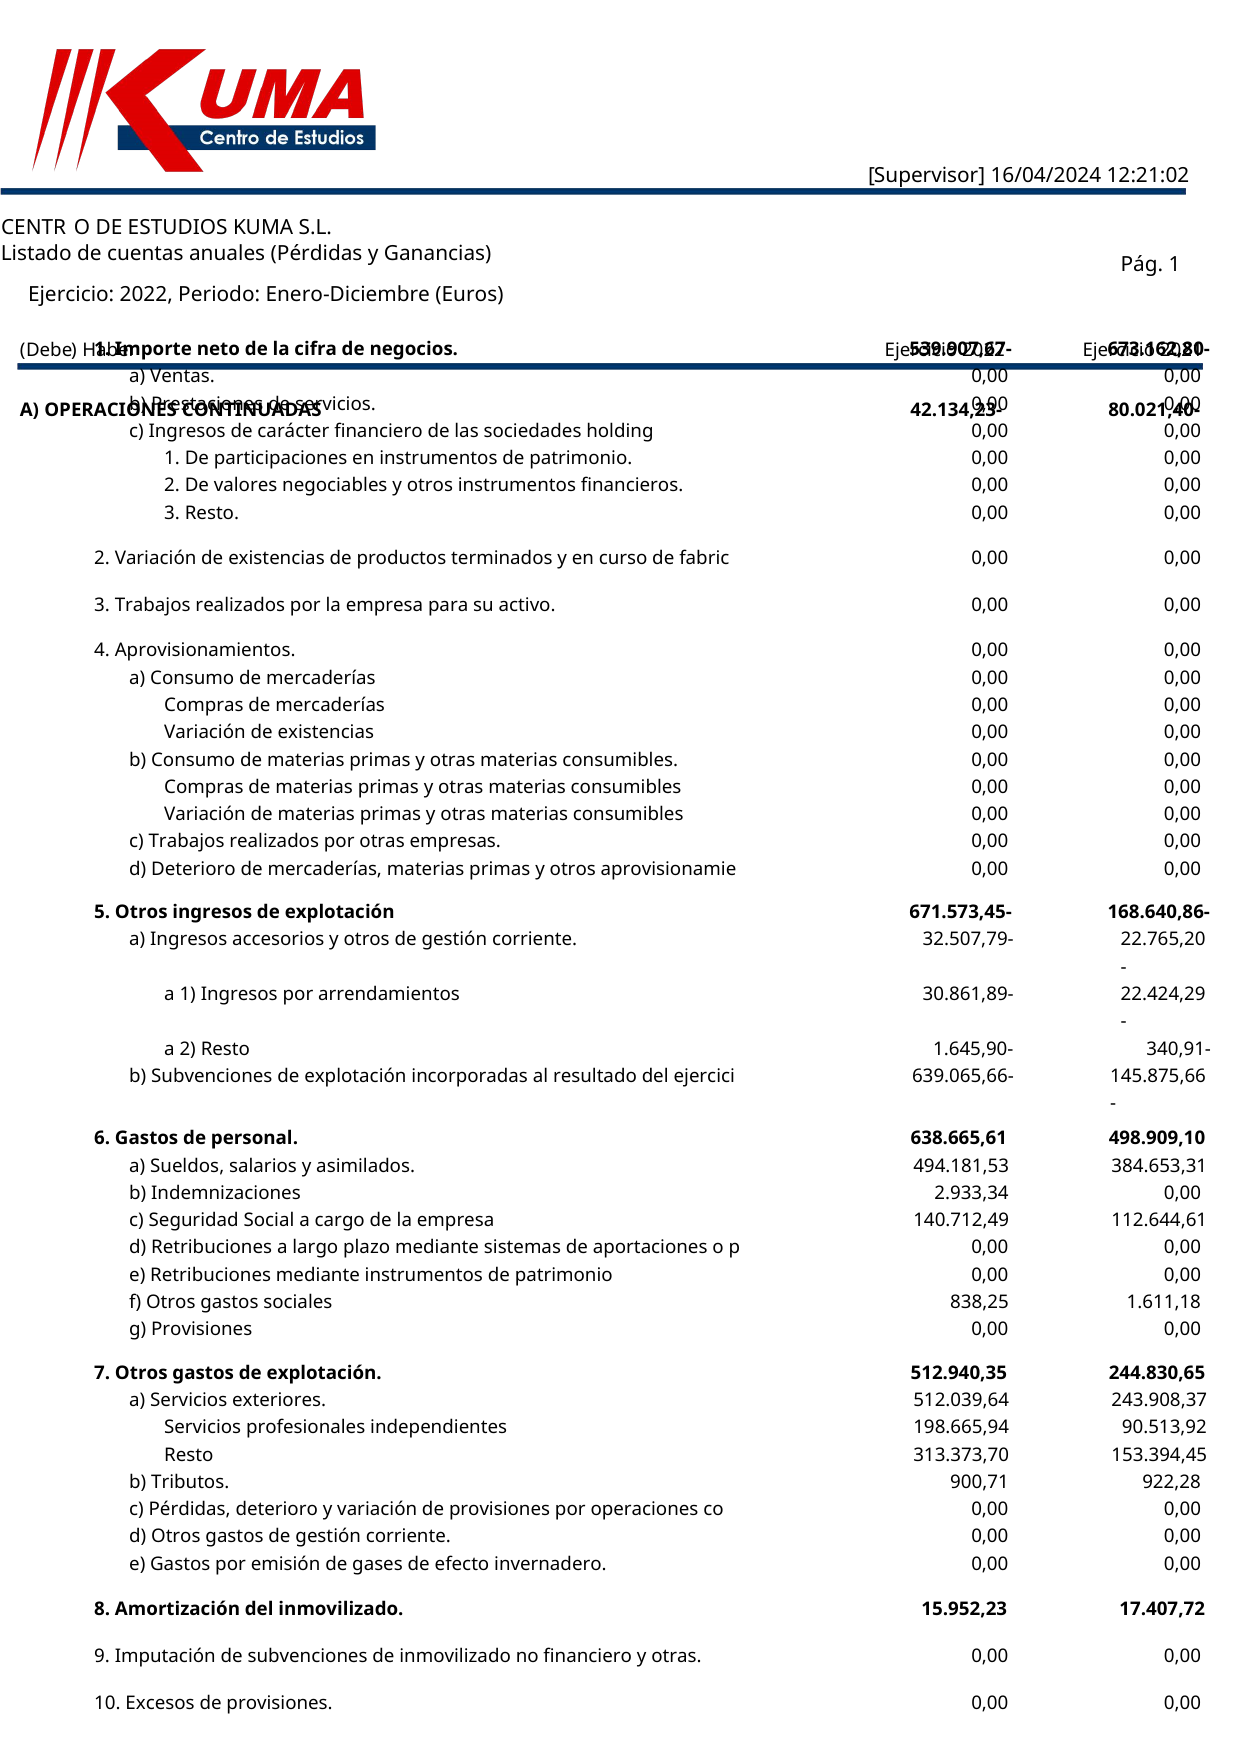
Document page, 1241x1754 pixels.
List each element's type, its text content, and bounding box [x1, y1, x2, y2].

table_cell 7. Otros gastos de explotación. [94, 1351, 909, 1386]
table_cell 0,00 [1107, 1234, 1211, 1261]
table_cell 671.573,45- [909, 890, 1107, 926]
table_cell 1.611,18 [1107, 1288, 1211, 1316]
table_cell 340,91- [1107, 1035, 1211, 1062]
table_cell 0,00 [1107, 445, 1211, 472]
table_cell 5. Otros ingresos de explotación [94, 890, 909, 926]
table_cell 0,00 [1107, 1680, 1211, 1727]
table_cell 0,00 [1107, 801, 1211, 828]
table_cell 0,00 [909, 691, 1107, 719]
table_header 1. Importe neto de la cifra de negocios. [94, 335, 909, 363]
table_cell a) Sueldos, salarios y asimilados. [94, 1152, 909, 1179]
table_cell 17.407,72 [1107, 1585, 1211, 1632]
table_cell 0,00 [909, 855, 1107, 890]
table_cell a 2) Resto [94, 1035, 909, 1062]
table_cell 494.181,53 [909, 1152, 1107, 1179]
table_cell Compras de materias primas y otras materias consumibles [94, 773, 909, 801]
table_cell 0,00 [909, 629, 1107, 664]
table_cell 0,00 [1107, 719, 1211, 746]
table_cell 6. Gastos de personal. [94, 1117, 909, 1152]
text Ejercicio: 2022, Periodo: Enero-Diciembre (Euros) [28, 150, 1210, 307]
table_cell g) Provisiones [94, 1316, 909, 1351]
table_cell 0,00 [1107, 1179, 1211, 1206]
table_cell 10. Excesos de provisiones. [94, 1680, 909, 1727]
table_cell a 1) Ingresos por arrendamientos [94, 980, 909, 1035]
table_cell 0,00 [1107, 363, 1211, 390]
table_cell 0,00 [909, 1523, 1107, 1550]
table_header 539.907,67- [909, 335, 1107, 363]
table_cell Servicios profesionales independientes [94, 1414, 909, 1441]
table_cell 0,00 [1107, 535, 1211, 582]
table_cell 900,71 [909, 1468, 1107, 1495]
table_cell 140.712,49 [909, 1206, 1107, 1234]
table_cell 30.861,89- [909, 980, 1107, 1035]
table_cell 0,00 [909, 390, 1107, 417]
table_cell 0,00 [909, 1550, 1107, 1585]
table_cell 0,00 [1107, 1316, 1211, 1351]
table_cell 2. Variación de existencias de productos terminados y en curso de fabric [94, 535, 909, 582]
table_cell 0,00 [909, 1234, 1107, 1261]
table_cell c) Pérdidas, deterioro y variación de provisiones por operaciones co [94, 1495, 909, 1523]
table_cell Variación de existencias [94, 719, 909, 746]
table_cell 0,00 [909, 828, 1107, 855]
table_cell a) Servicios exteriores. [94, 1386, 909, 1413]
table_cell 0,00 [1107, 1261, 1211, 1288]
table_cell 313.373,70 [909, 1441, 1107, 1468]
table_cell 638.665,61 [909, 1117, 1107, 1152]
table_cell 1. De participaciones en instrumentos de patrimonio. [94, 445, 909, 472]
table_cell 0,00 [909, 582, 1107, 629]
table_cell a) Ventas. [94, 370, 909, 390]
table_cell b) Indemnizaciones [94, 1179, 909, 1206]
table_cell 0,00 [909, 370, 1107, 390]
table_cell 153.394,45 [1107, 1441, 1211, 1468]
table_cell 0,00 [909, 1316, 1107, 1351]
table_cell 3. Resto. [94, 499, 909, 534]
table_cell 0,00 [909, 417, 1107, 444]
table_cell 90.513,92 [1107, 1414, 1211, 1441]
table_cell 32.507,79- [909, 926, 1107, 980]
table_cell 0,00 [1107, 499, 1211, 534]
table_cell b) Tributos. [94, 1468, 909, 1495]
table_cell 0,00 [909, 1495, 1107, 1523]
table_cell 15.952,23 [909, 1585, 1107, 1632]
table_cell 0,00 [1107, 664, 1211, 691]
table_cell 22.424,29- [1107, 980, 1211, 1035]
table_cell 9. Imputación de subvenciones de inmovilizado no financiero y otras. [94, 1633, 909, 1679]
table_cell 384.653,31 [1107, 1152, 1211, 1179]
table_cell 0,00 [909, 1261, 1107, 1288]
table_cell 8. Amortización del inmovilizado. [94, 1585, 909, 1632]
table_cell 0,00 [909, 801, 1107, 828]
table_cell Compras de mercaderías [94, 691, 909, 719]
table_cell 145.875,66- [1107, 1062, 1211, 1117]
table_cell f) Otros gastos sociales [94, 1288, 909, 1316]
table_cell c) Seguridad Social a cargo de la empresa [94, 1206, 909, 1234]
table_cell 0,00 [1107, 855, 1211, 890]
table_cell 198.665,94 [909, 1414, 1107, 1441]
table_cell b) Prestaciones de servicios. [94, 390, 909, 417]
table_header 673.162,80- [1107, 335, 1211, 363]
table_cell 0,00 [909, 719, 1107, 746]
table_cell 922,28 [1107, 1468, 1211, 1495]
table_cell 0,00 [909, 535, 1107, 582]
table_cell 1.645,90- [909, 1035, 1107, 1062]
table_cell c) Ingresos de carácter financiero de las sociedades holding [94, 417, 909, 444]
table_cell 0,00 [909, 773, 1107, 801]
table_cell 0,00 [909, 472, 1107, 499]
table_cell 243.908,37 [1107, 1386, 1211, 1413]
table_cell 0,00 [1107, 1495, 1211, 1523]
table_cell 0,00 [909, 1633, 1107, 1679]
table_cell 4. Aprovisionamientos. [94, 629, 909, 664]
table_cell 0,00 [909, 664, 1107, 691]
table_cell 0,00 [1107, 417, 1211, 444]
table_cell 0,00 [1107, 1523, 1211, 1550]
table_cell 0,00 [1107, 390, 1211, 417]
table_cell 498.909,10 [1107, 1117, 1211, 1152]
table_cell a) Ingresos accesorios y otros de gestión corriente. [94, 926, 909, 980]
table_cell Resto [94, 1441, 909, 1468]
table_cell 168.640,86- [1107, 890, 1211, 926]
table_cell d) Retribuciones a largo plazo mediante sistemas de aportaciones o p [94, 1234, 909, 1261]
table_cell a) Consumo de mercaderías [94, 664, 909, 691]
table_cell 639.065,66- [909, 1062, 1107, 1117]
table_cell 0,00 [909, 445, 1107, 472]
table_cell 3. Trabajos realizados por la empresa para su activo. [94, 582, 909, 629]
table_cell e) Gastos por emisión de gases de efecto invernadero. [94, 1550, 909, 1585]
table_cell 2. De valores negociables y otros instrumentos financieros. [94, 472, 909, 499]
table_cell b) Consumo de materias primas y otras materias consumibles. [94, 746, 909, 773]
table_cell 512.940,35 [909, 1351, 1107, 1386]
table_cell d) Otros gastos de gestión corriente. [94, 1523, 909, 1550]
table_cell 0,00 [1107, 691, 1211, 719]
table_cell 244.830,65 [1107, 1351, 1211, 1386]
table_cell b) Subvenciones de explotación incorporadas al resultado del ejercici [94, 1062, 909, 1117]
table_cell 0,00 [1107, 582, 1211, 629]
table_cell 0,00 [1107, 773, 1211, 801]
table_cell 0,00 [909, 1680, 1107, 1727]
table_cell 22.765,20- [1107, 926, 1211, 980]
table_cell 512.039,64 [909, 1386, 1107, 1413]
table_cell 0,00 [1107, 1633, 1211, 1679]
table_cell 0,00 [1107, 828, 1211, 855]
table_cell 2.933,34 [909, 1179, 1107, 1206]
table_cell 0,00 [1107, 746, 1211, 773]
table_cell 0,00 [909, 746, 1107, 773]
table_cell 0,00 [909, 499, 1107, 534]
table_cell c) Trabajos realizados por otras empresas. [94, 828, 909, 855]
table_cell d) Deterioro de mercaderías, materias primas y otros aprovisionamie [94, 855, 909, 890]
table_cell 112.644,61 [1107, 1206, 1211, 1234]
table_cell Variación de materias primas y otras materias consumibles [94, 801, 909, 828]
table_cell 0,00 [1107, 472, 1211, 499]
table_cell 838,25 [909, 1288, 1107, 1316]
table_cell e) Retribuciones mediante instrumentos de patrimonio [94, 1261, 909, 1288]
table_cell 0,00 [1107, 629, 1211, 664]
table_cell 0,00 [1107, 1550, 1211, 1585]
